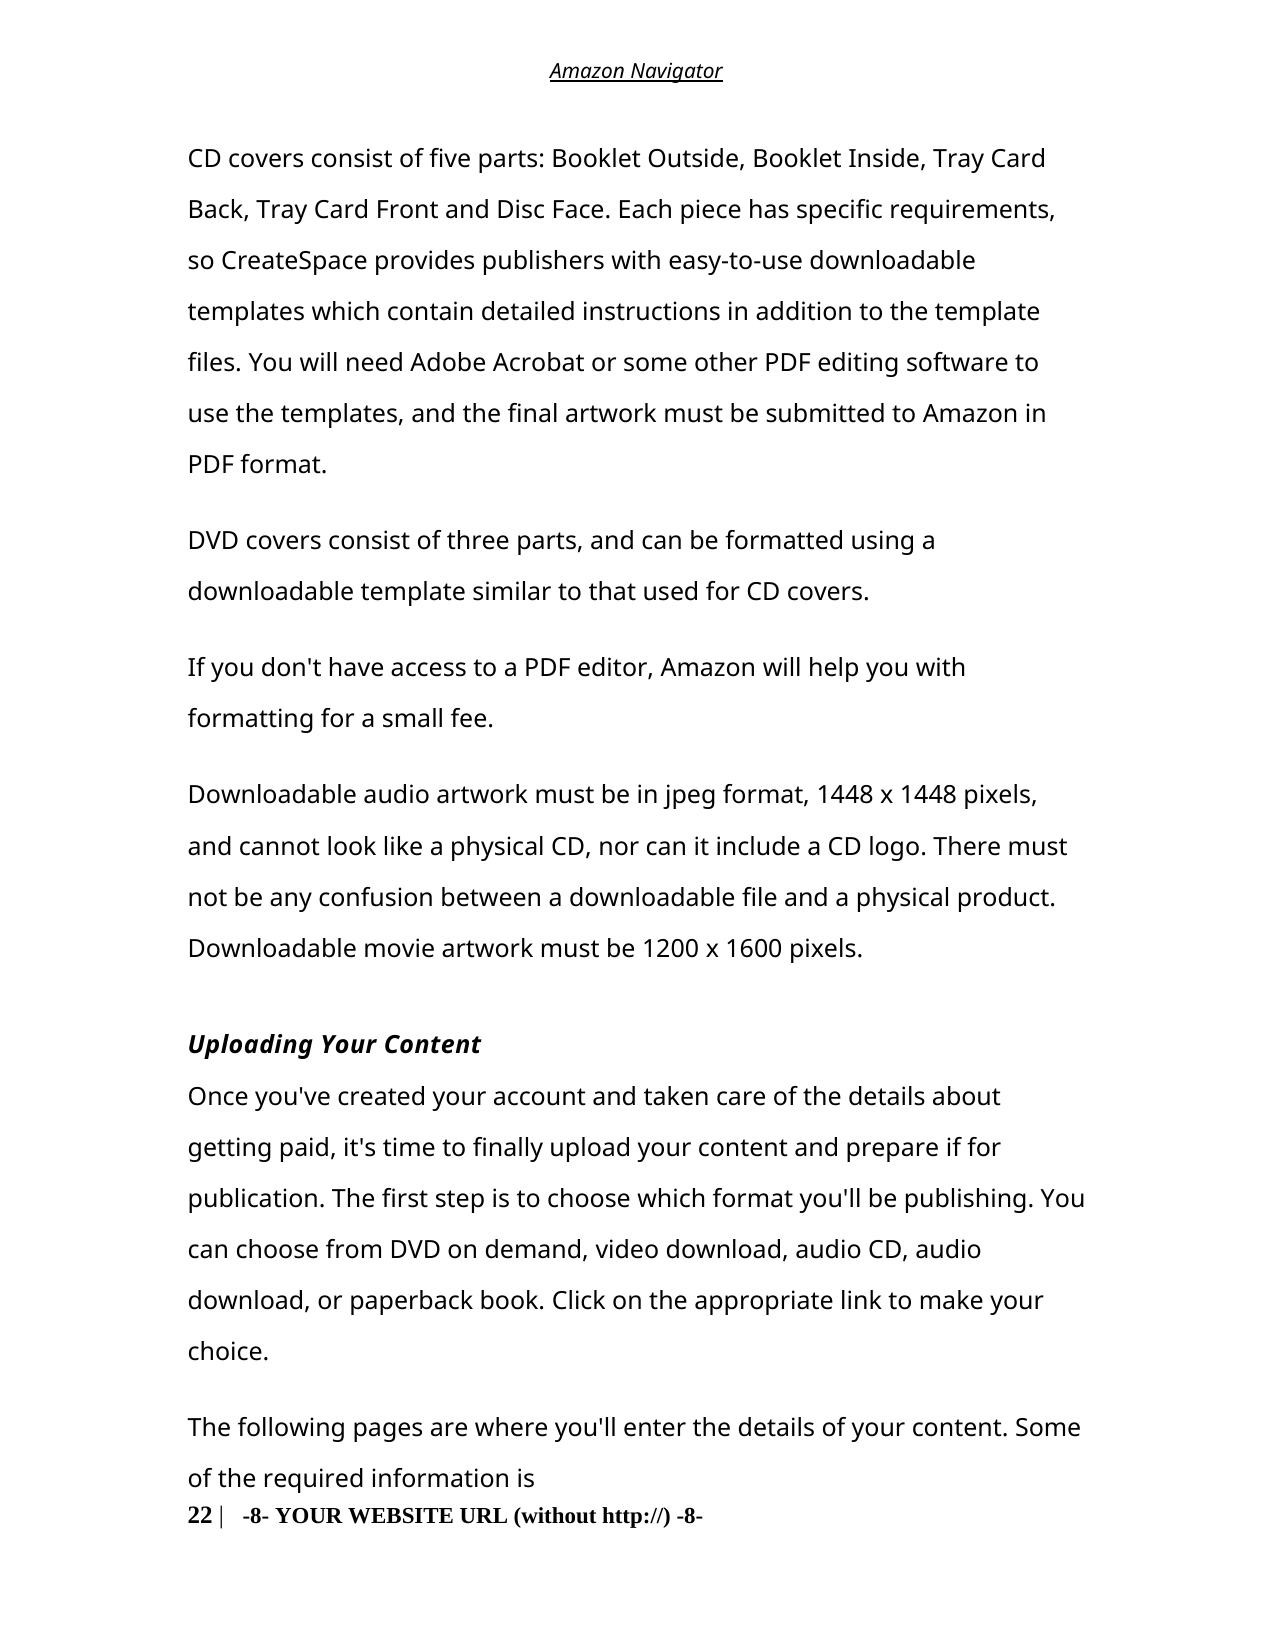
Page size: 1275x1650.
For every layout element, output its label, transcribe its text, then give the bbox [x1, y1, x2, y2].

text Downloadable audio artwork must be in jpeg format, 1448 x 1448 pixels, and cannot look like a physical CD, nor can it include a CD logo. There must not be any confusion between a downloadable file and a physical product. Downloadable movie artwork must be 1200 x 1600 pixels. [187, 777, 1087, 964]
text CD covers consist of five parts: Booklet Outside, Booklet Inside, Tray Card Back, Tray Card Front and Disc Face. Each piece has specific requirements, so CreateSpace provides publishers with easy-to-use downloadable templates which contain detailed instructions in addition to the template files. You will need Adobe Acrobat or some other PDF editing software to use the templates, and the final artwork must be submitted to Amazon in PDF format. [187, 141, 1087, 481]
text If you don't have access to a PDF editor, Amazon will help you with formatting for a small fee. [187, 650, 1087, 735]
text The following pages are where you'll enter the details of your content. Some of the required information is [187, 1409, 1087, 1494]
subtitle Uploading Your Content [187, 1027, 1087, 1061]
text Once you've created your account and taken care of the details about getting paid, it's time to finally upload your content and prepare if for publication. The first step is to choose which format you'll be publishing. You can choose from DVD on demand, video download, audio CD, audio download, or paperback book. Click on the appropriate link to make your choice. [187, 1078, 1087, 1367]
text DVD covers consist of three parts, and can be formatted using a downloadable template similar to that used for CD covers. [187, 523, 1087, 608]
